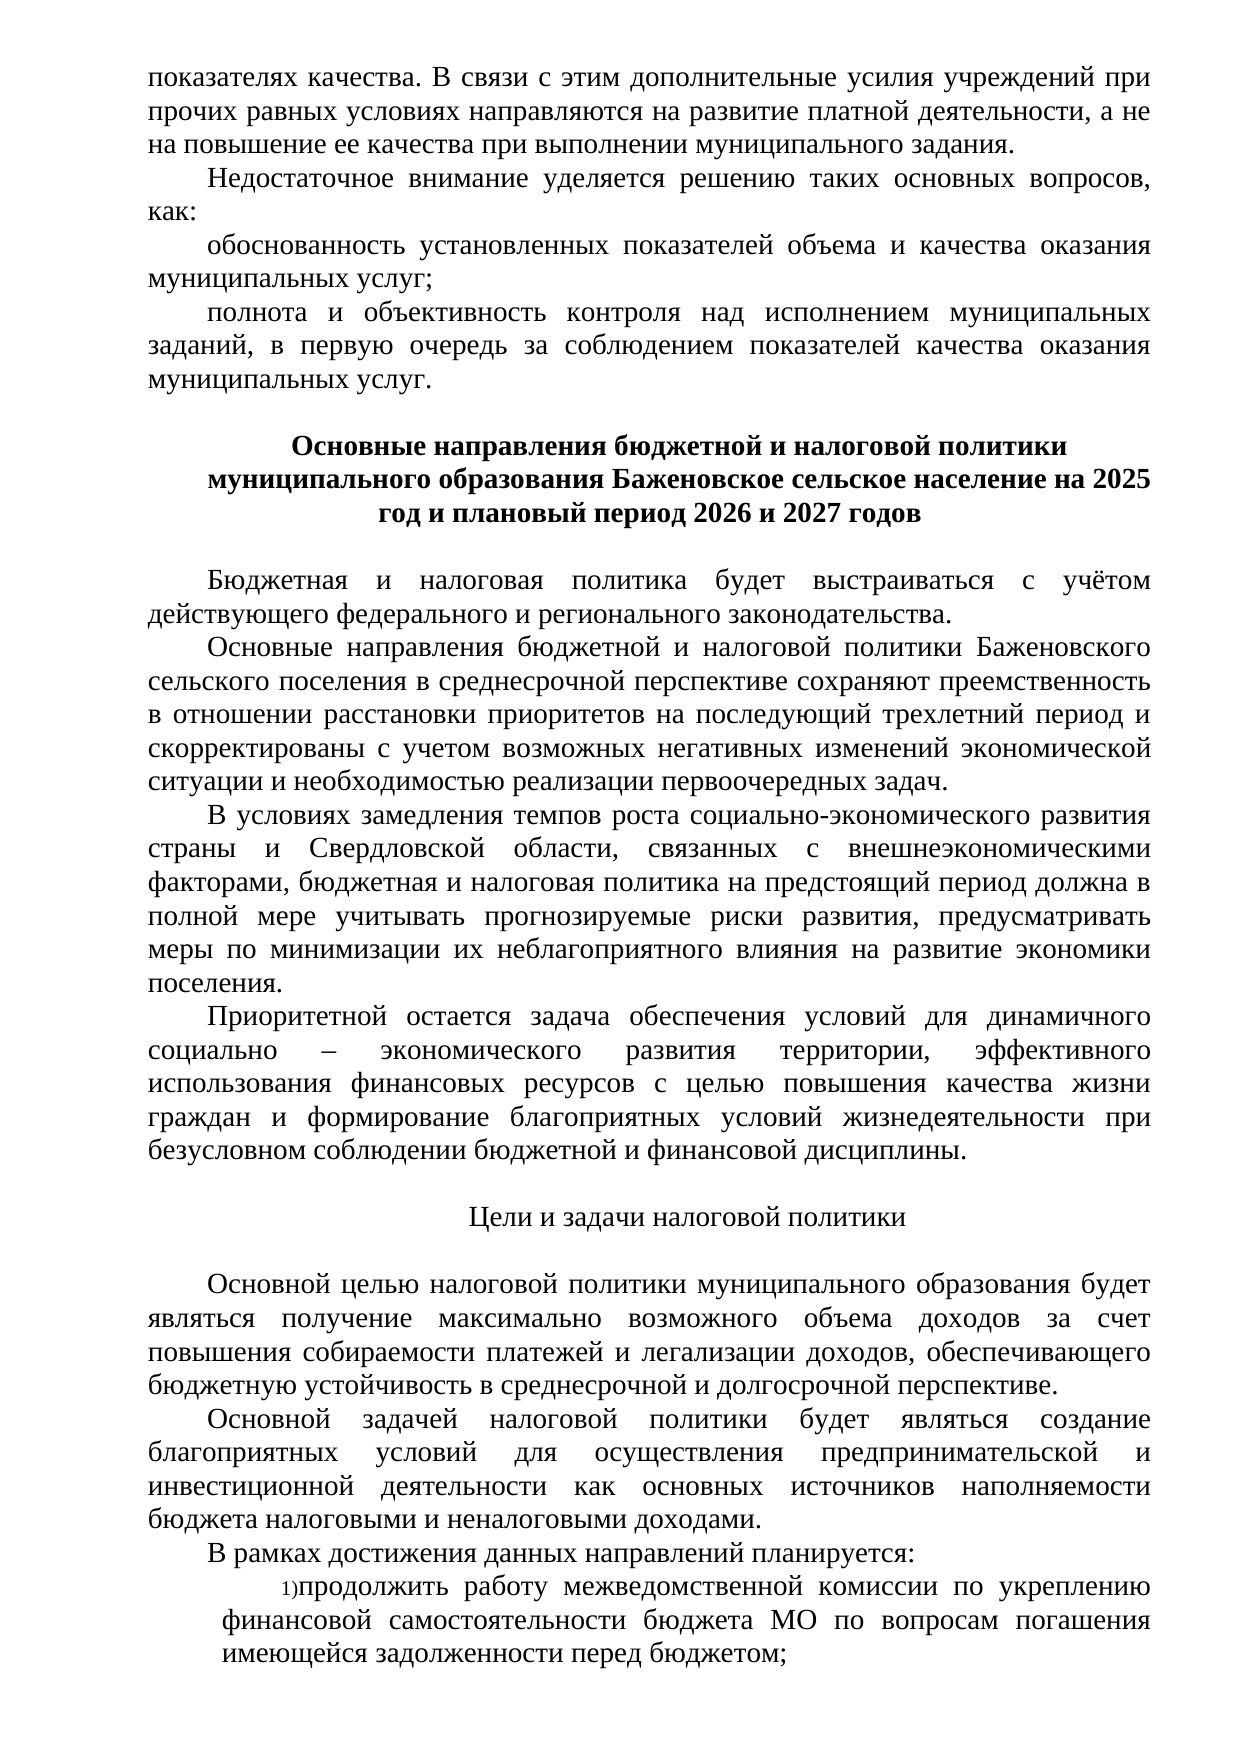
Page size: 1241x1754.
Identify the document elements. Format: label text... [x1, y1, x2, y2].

text Основные направления бюджетной и налоговой политики Баженовского сельского поселения в среднесрочной перспективе сохраняют преемственность в отношении расстановки приоритетов на последующий трехлетний период и скорректированы с учетом возможных негативных изменений экономической ситуации и необходимостью реализации первоочередных задач. [148, 629, 1152, 797]
text Основной задачей налоговой политики будет являться создание благоприятных условий для осуществления предпринимательской и инвестиционной деятельности как основных источников наполняемости бюджета налоговыми и неналоговыми доходами. [148, 1401, 1152, 1535]
text муниципального образования Баженовское сельское население на 2025 год и плановый период 2026 и 2027 годов [148, 462, 1152, 529]
text показателях качества. В связи с этим дополнительные усилия учреждений при прочих равных условиях направляются на развитие платной деятельности, а не на повышение ее качества при выполнении муниципального задания. [148, 59, 1152, 160]
list продолжить работу межведомственной комиссии по укреплению финансовой самостоятельности бюджета МО по вопросам погашения имеющейся задолженности перед бюджетом; [148, 1568, 1152, 1669]
text полнота и объективность контроля над исполнением муниципальных заданий, в первую очередь за соблюдением показателей качества оказания муниципальных услуг. [148, 294, 1152, 394]
text Основные направления бюджетной и налоговой политики [148, 428, 1152, 462]
text Основной целью налоговой политики муниципального образования будет являться получение максимально возможного объема доходов за счет повышения собираемости платежей и легализации доходов, обеспечивающего бюджетную устойчивость в среднесрочной и долгосрочной перспективе. [148, 1267, 1152, 1401]
text В условиях замедления темпов роста социально-экономического развития страны и Свердловской области, связанных с внешнеэкономическими факторами, бюджетная и налоговая политика на предстоящий период должна в полной мере учитывать прогнозируемые риски развития, предусматривать меры по минимизации их неблагоприятного влияния на развитие экономики поселения. [148, 797, 1152, 998]
text Бюджетная и налоговая политика будет выстраиваться с учётом действующего федерального и регионального законодательства. [148, 562, 1152, 629]
text В рамках достижения данных направлений планируется: [148, 1535, 1152, 1568]
text Приоритетной остается задача обеспечения условий для динамичного социально – экономического развития территории, эффективного использования финансовых ресурсов с целью повышения качества жизни граждан и формирование благоприятных условий жизнедеятельности при безусловном соблюдении бюджетной и финансовой дисциплины. [148, 998, 1152, 1166]
text обоснованность установленных показателей объема и качества оказания муниципальных услуг; [148, 227, 1152, 294]
text Недостаточное внимание уделяется решению таких основных вопросов, как: [148, 160, 1152, 227]
text Цели и задачи налоговой политики [148, 1199, 1152, 1233]
